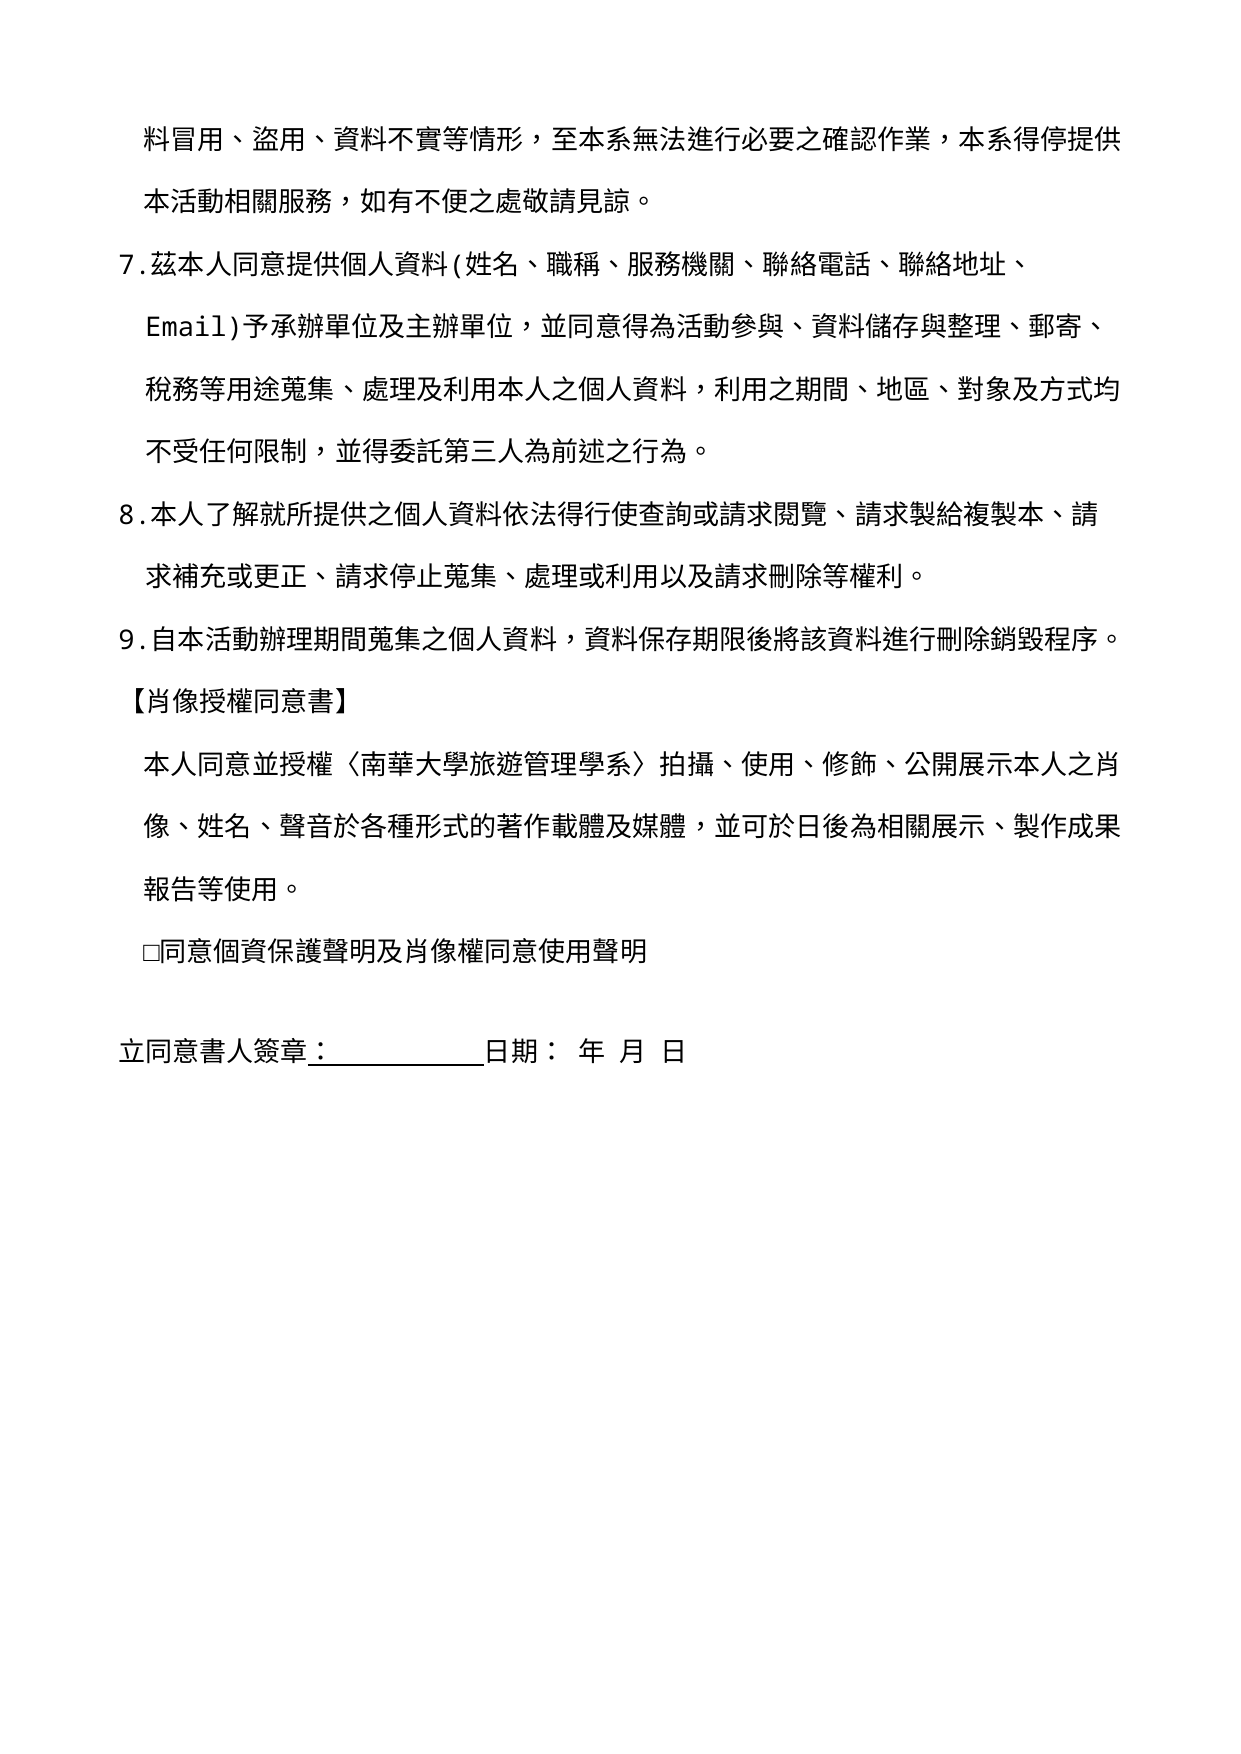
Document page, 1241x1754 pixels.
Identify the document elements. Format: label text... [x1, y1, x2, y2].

text 【肖像授權同意書】 [118, 658, 1122, 721]
text 7.茲本人同意提供個人資料(姓名、職稱、服務機關、聯絡電話、聯絡地址、Email)予承辦單位及主辦單位，並同意得為活動參與、資料儲存與整理、郵寄、稅務等用途蒐集、處理及利用本人之個人資料，利用之期間、地區、對象及方式均不受任何限制，並得委託第三人為前述之行為。 [118, 221, 1122, 471]
text 9.自本活動辦理期間蒐集之個人資料，資料保存期限後將該資料進行刪除銷毀程序。 [118, 596, 1122, 658]
text 8.本人了解就所提供之個人資料依法得行使查詢或請求閱覽、請求製給複製本、請求補充或更正、請求停止蒐集、處理或利用以及請求刪除等權利。 [118, 471, 1122, 596]
text 本人同意並授權〈南華大學旅遊管理學系〉拍攝、使用、修飾、公開展示本人之肖像、姓名、聲音於各種形式的著作載體及媒體，並可於日後為相關展示、製作成果報告等使用。 [143, 721, 1122, 908]
text 立同意書人簽章： 日期： 年 月 日 [118, 1008, 1122, 1071]
text 料冒用、盜用、資料不實等情形，至本系無法進行必要之確認作業，本系得停提供本活動相關服務，如有不便之處敬請見諒。 [143, 96, 1122, 221]
text □同意個資保護聲明及肖像權同意使用聲明 [143, 908, 1122, 971]
